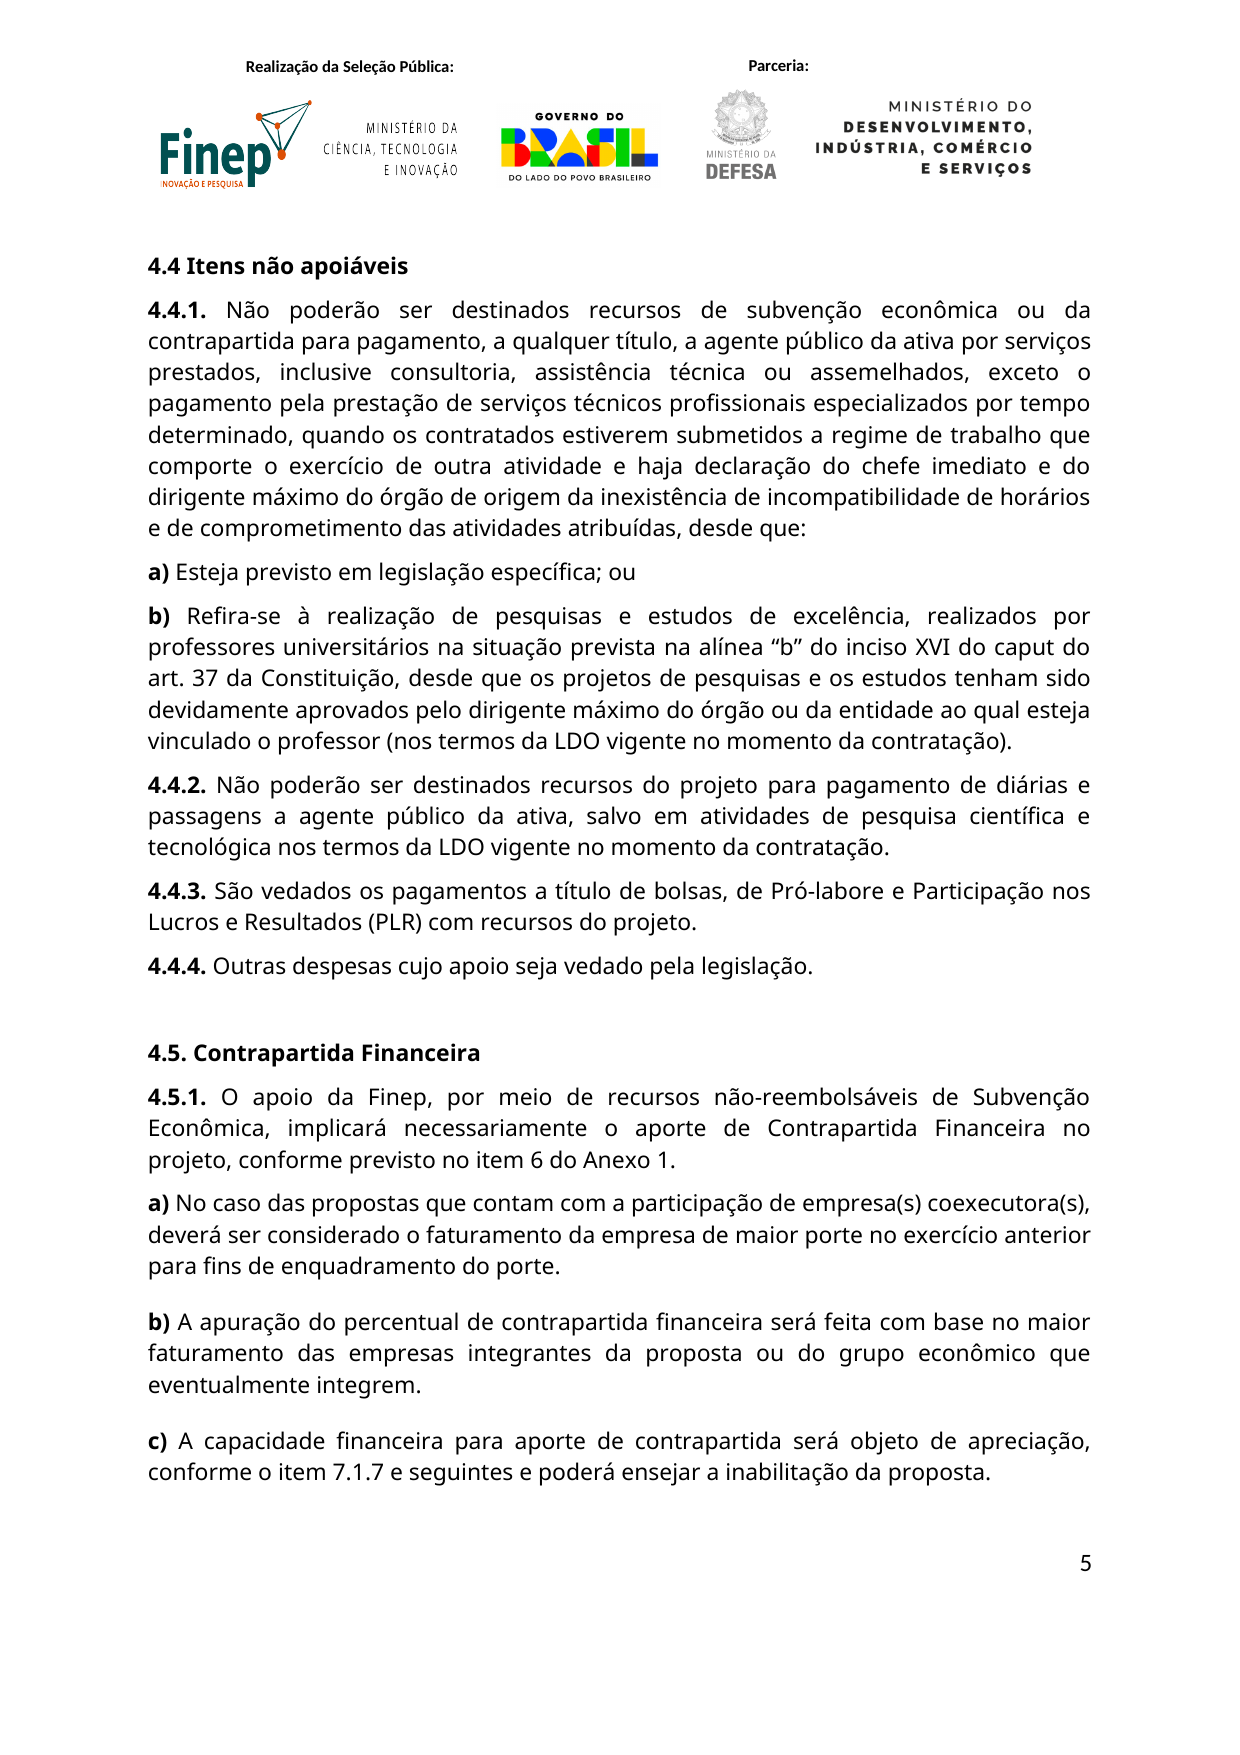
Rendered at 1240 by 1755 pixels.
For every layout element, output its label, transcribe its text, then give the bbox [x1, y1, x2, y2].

text 4.4.1. Não poderão ser destinados recursos de subvenção econômica ou da contrapartida para pagamento, a qualquer título, a agente público da ativa por serviços prestados, inclusive consultoria, assistência técnica ou assemelhados, exceto o pagamento pela prestação de serviços técnicos profissionais especializados por tempo determinado, quando os contratados estiverem submetidos a regime de trabalho que comporte o exercício de outra atividade e haja declaração do chefe imediato e do dirigente máximo do órgão de origem da inexistência de incompatibilidade de horários e de comprometimento das atividades atribuídas, desde que: [148, 293, 1092, 543]
text b) Refira-se à realização de pesquisas e estudos de excelência, realizados por professores universitários na situação prevista na alínea “b” do inciso XVI do caput do art. 37 da Constituição, desde que os projetos de pesquisas e os estudos tenham sido devidamente aprovados pelo dirigente máximo do órgão ou da entidade ao qual esteja vinculado o professor (nos termos da LDO vigente no momento da contratação). [148, 600, 1092, 756]
text 4.4.4. Outras despesas cujo apoio seja vedado pela legislação. [148, 950, 1092, 981]
text 4.5.1. O apoio da Finep, por meio de recursos não-reembolsáveis de Subvenção Econômica, implicará necessariamente o aporte de Contrapartida Financeira no projeto, conforme previsto no item 6 do Anexo 1. [148, 1081, 1092, 1175]
text a) Esteja previsto em legislação específica; ou [148, 556, 1092, 587]
text 4.4 Itens não apoiáveis [148, 250, 1092, 281]
text 4.4.2. Não poderão ser destinados recursos do projeto para pagamento de diárias e passagens a agente público da ativa, salvo em atividades de pesquisa científica e tecnológica nos termos da LDO vigente no momento da contratação. [148, 768, 1092, 862]
text c) A capacidade financeira para aporte de contrapartida será objeto de apreciação, conforme o item 7.1.7 e seguintes e poderá ensejar a inabilitação da proposta. [148, 1425, 1092, 1487]
text 4.4.3. São vedados os pagamentos a título de bolsas, de Pró-labore e Participação nos Lucros e Resultados (PLR) com recursos do projeto. [148, 875, 1092, 937]
text 4.5. Contrapartida Financeira [148, 1037, 1092, 1068]
text a) No caso das propostas que contam com a participação de empresa(s) coexecutora(s), deverá ser considerado o faturamento da empresa de maior porte no exercício anterior para fins de enquadramento do porte. [148, 1187, 1092, 1281]
text b) A apuração do percentual de contrapartida financeira será feita com base no maior faturamento das empresas integrantes da proposta ou do grupo econômico que eventualmente integrem. [148, 1306, 1092, 1400]
